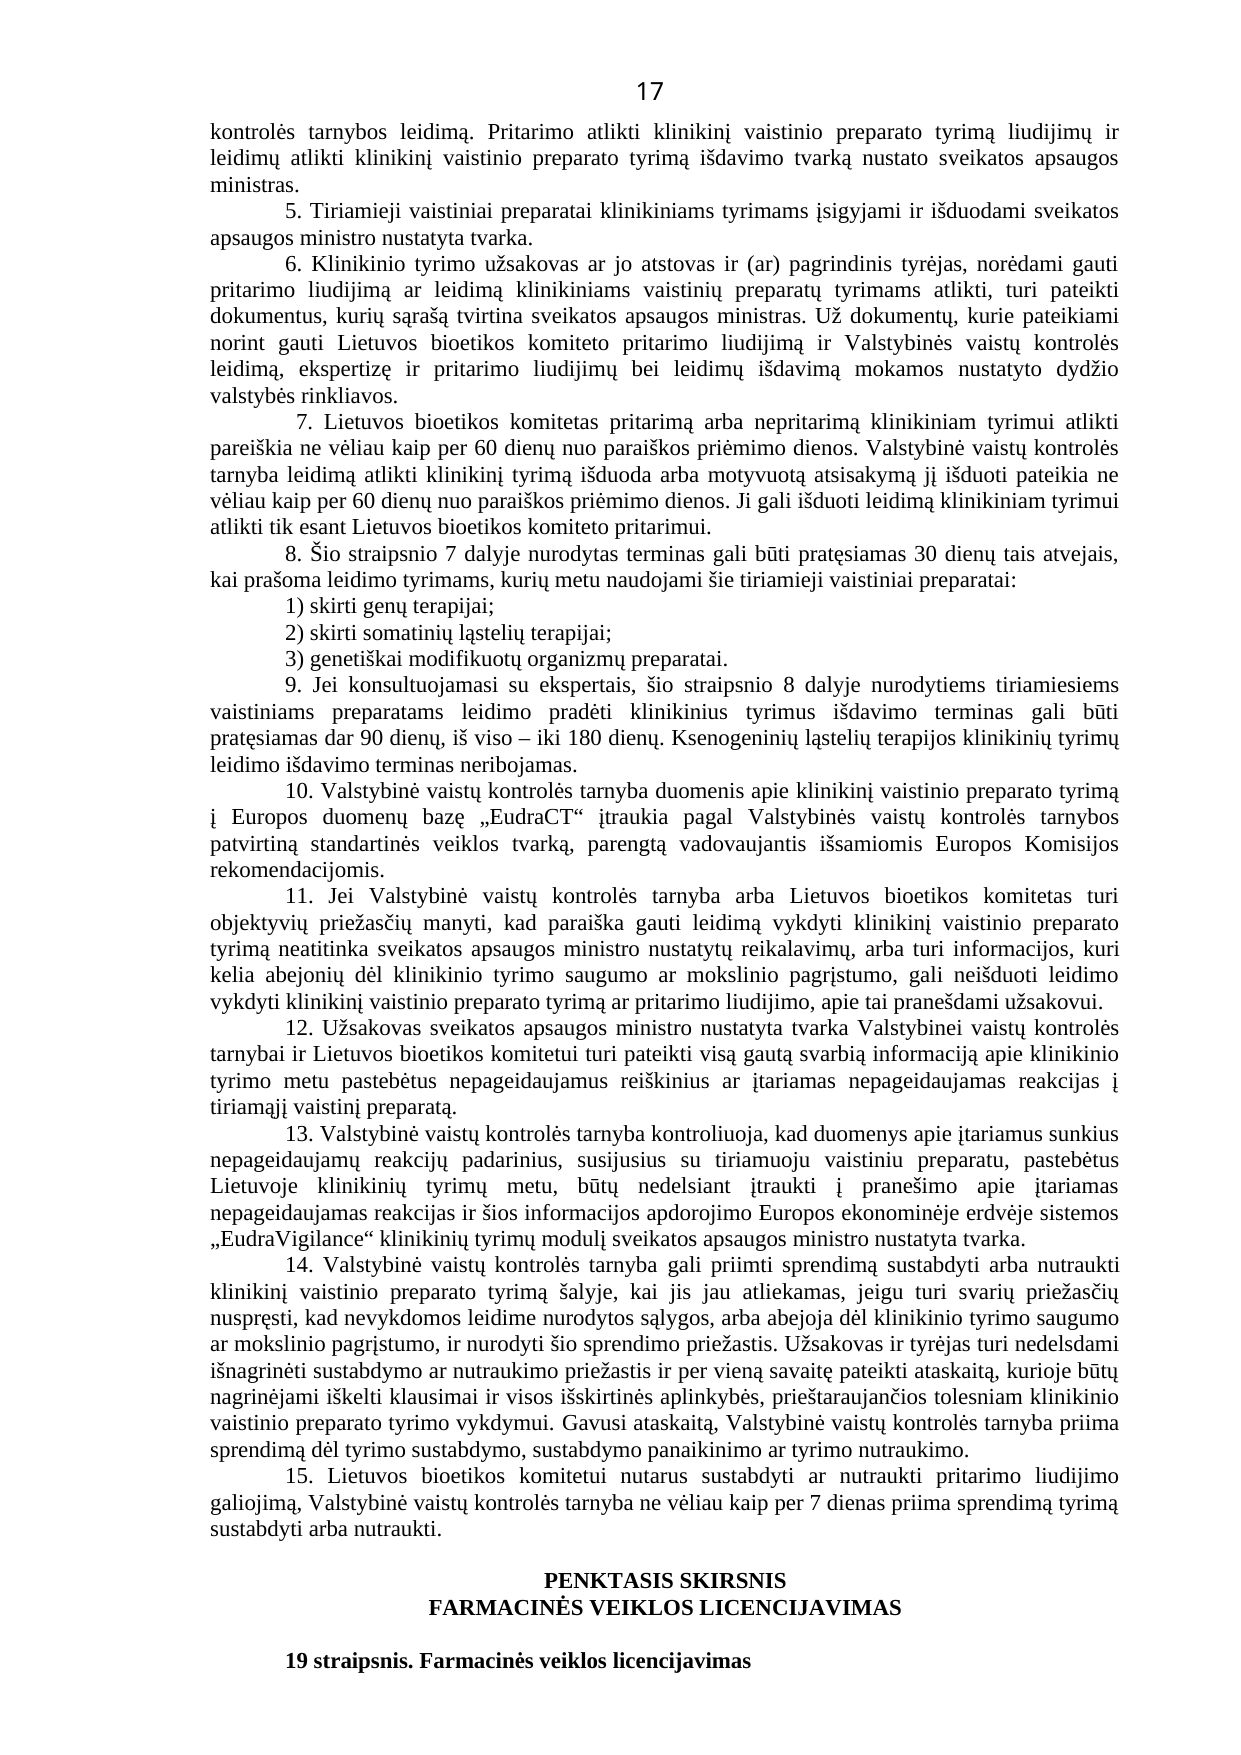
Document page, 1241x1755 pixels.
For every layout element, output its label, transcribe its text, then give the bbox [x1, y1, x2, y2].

text 6. Klinikinio tyrimo užsakovas ar jo atstovas ir (ar) pagrindinis tyrėjas, norėdami gauti pritarimo liudijimą ar leidimą klinikiniams vaistinių preparatų tyrimams atlikti, turi pateikti dokumentus, kurių sąrašą tvirtina sveikatos apsaugos ministras. Už dokumentų, kurie pateikiami norint gauti Lietuvos bioetikos komiteto pritarimo liudijimą ir Valstybinės vaistų kontrolės leidimą, ekspertizę ir pritarimo liudijimų bei leidimų išdavimą mokamos nustatyto dydžio valstybės rinkliavos. [210, 250, 1120, 408]
text 2) skirti somatinių ląstelių terapijai; [210, 619, 1120, 645]
text 8. Šio straipsnio 7 dalyje nurodytas terminas gali būti pratęsiamas 30 dienų tais atvejais, kai prašoma leidimo tyrimams, kurių metu naudojami šie tiriamieji vaistiniai preparatai: [210, 540, 1120, 592]
text 13. Valstybinė vaistų kontrolės tarnyba kontroliuoja, kad duomenys apie įtariamus sunkius nepageidaujamų reakcijų padarinius, susijusius su tiriamuoju vaistiniu preparatu, pastebėtus Lietuvoje klinikinių tyrimų metu, būtų nedelsiant įtraukti į pranešimo apie įtariamas nepageidaujamas reakcijas ir šios informacijos apdorojimo Europos ekonominėje erdvėje sistemos „EudraVigilance“ klinikinių tyrimų modulį sveikatos apsaugos ministro nustatyta tvarka. [210, 1119, 1120, 1251]
text PENKTASIS skIRSNIS [210, 1568, 1120, 1594]
text 15. Lietuvos bioetikos komitetui nutarus sustabdyti ar nutraukti pritarimo liudijimo galiojimą, Valstybinė vaistų kontrolės tarnyba ne vėliau kaip per 7 dienas priima sprendimą tyrimą sustabdyti arba nutraukti. [210, 1462, 1120, 1541]
text 9. Jei konsultuojamasi su ekspertais, šio straipsnio 8 dalyje nurodytiems tiriamiesiems vaistiniams preparatams leidimo pradėti klinikinius tyrimus išdavimo terminas gali būti pratęsiamas dar 90 dienų, iš viso – iki 180 dienų. Ksenogeninių ląstelių terapijos klinikinių tyrimų leidimo išdavimo terminas neribojamas. [210, 672, 1120, 777]
text kontrolės tarnybos leidimą. Pritarimo atlikti klinikinį vaistinio preparato tyrimą liudijimų ir leidimų atlikti klinikinį vaistinio preparato tyrimą išdavimo tvarką nustato sveikatos apsaugos ministras. [210, 118, 1120, 197]
text 1) skirti genų terapijai; [210, 592, 1120, 619]
text 14. Valstybinė vaistų kontrolės tarnyba gali priimti sprendimą sustabdyti arba nutraukti klinikinį vaistinio preparato tyrimą šalyje, kai jis jau atliekamas, jeigu turi svarių priežasčių nuspręsti, kad nevykdomos leidime nurodytos sąlygos, arba abejoja dėl klinikinio tyrimo saugumo ar mokslinio pagrįstumo, ir nurodyti šio sprendimo priežastis. Užsakovas ir tyrėjas turi nedelsdami išnagrinėti sustabdymo ar nutraukimo priežastis ir per vieną savaitę pateikti ataskaitą, kurioje būtų nagrinėjami iškelti klausimai ir visos išskirtinės aplinkybės, prieštaraujančios tolesniam klinikinio vaistinio preparato tyrimo vykdymui. Gavusi ataskaitą, Valstybinė vaistų kontrolės tarnyba priima sprendimą dėl tyrimo sustabdymo, sustabdymo panaikinimo ar tyrimo nutraukimo. [210, 1251, 1120, 1462]
text 19 straipsnis. Farmacinės veiklos licencijavimas [210, 1647, 1120, 1673]
text 7. Lietuvos bioetikos komitetas pritarimą arba nepritarimą klinikiniam tyrimui atlikti pareiškia ne vėliau kaip per 60 dienų nuo paraiškos priėmimo dienos. Valstybinė vaistų kontrolės tarnyba leidimą atlikti klinikinį tyrimą išduoda arba motyvuotą atsisakymą jį išduoti pateikia ne vėliau kaip per 60 dienų nuo paraiškos priėmimo dienos. Ji gali išduoti leidimą klinikiniam tyrimui atlikti tik esant Lietuvos bioetikos komiteto pritarimui. [210, 408, 1120, 540]
text 3) genetiškai modifikuotų organizmų preparatai. [210, 645, 1120, 672]
text 10. Valstybinė vaistų kontrolės tarnyba duomenis apie klinikinį vaistinio preparato tyrimą į Europos duomenų bazę „EudraCT“ įtraukia pagal Valstybinės vaistų kontrolės tarnybos patvirtiną standartinės veiklos tvarką, parengtą vadovaujantis išsamiomis Europos Komisijos rekomendacijomis. [210, 777, 1120, 882]
text FARMACINĖS VEIKLOS licencijavimas [210, 1594, 1120, 1620]
text 11. Jei Valstybinė vaistų kontrolės tarnyba arba Lietuvos bioetikos komitetas turi objektyvių priežasčių manyti, kad paraiška gauti leidimą vykdyti klinikinį vaistinio preparato tyrimą neatitinka sveikatos apsaugos ministro nustatytų reikalavimų, arba turi informacijos, kuri kelia abejonių dėl klinikinio tyrimo saugumo ar mokslinio pagrįstumo, gali neišduoti leidimo vykdyti klinikinį vaistinio preparato tyrimą ar pritarimo liudijimo, apie tai pranešdami užsakovui. [210, 882, 1120, 1014]
text 5. Tiriamieji vaistiniai preparatai klinikiniams tyrimams įsigyjami ir išduodami sveikatos apsaugos ministro nustatyta tvarka. [210, 197, 1120, 250]
text 12. Užsakovas sveikatos apsaugos ministro nustatyta tvarka Valstybinei vaistų kontrolės tarnybai ir Lietuvos bioetikos komitetui turi pateikti visą gautą svarbią informaciją apie klinikinio tyrimo metu pastebėtus nepageidaujamus reiškinius ar įtariamas nepageidaujamas reakcijas į tiriamąjį vaistinį preparatą. [210, 1014, 1120, 1119]
